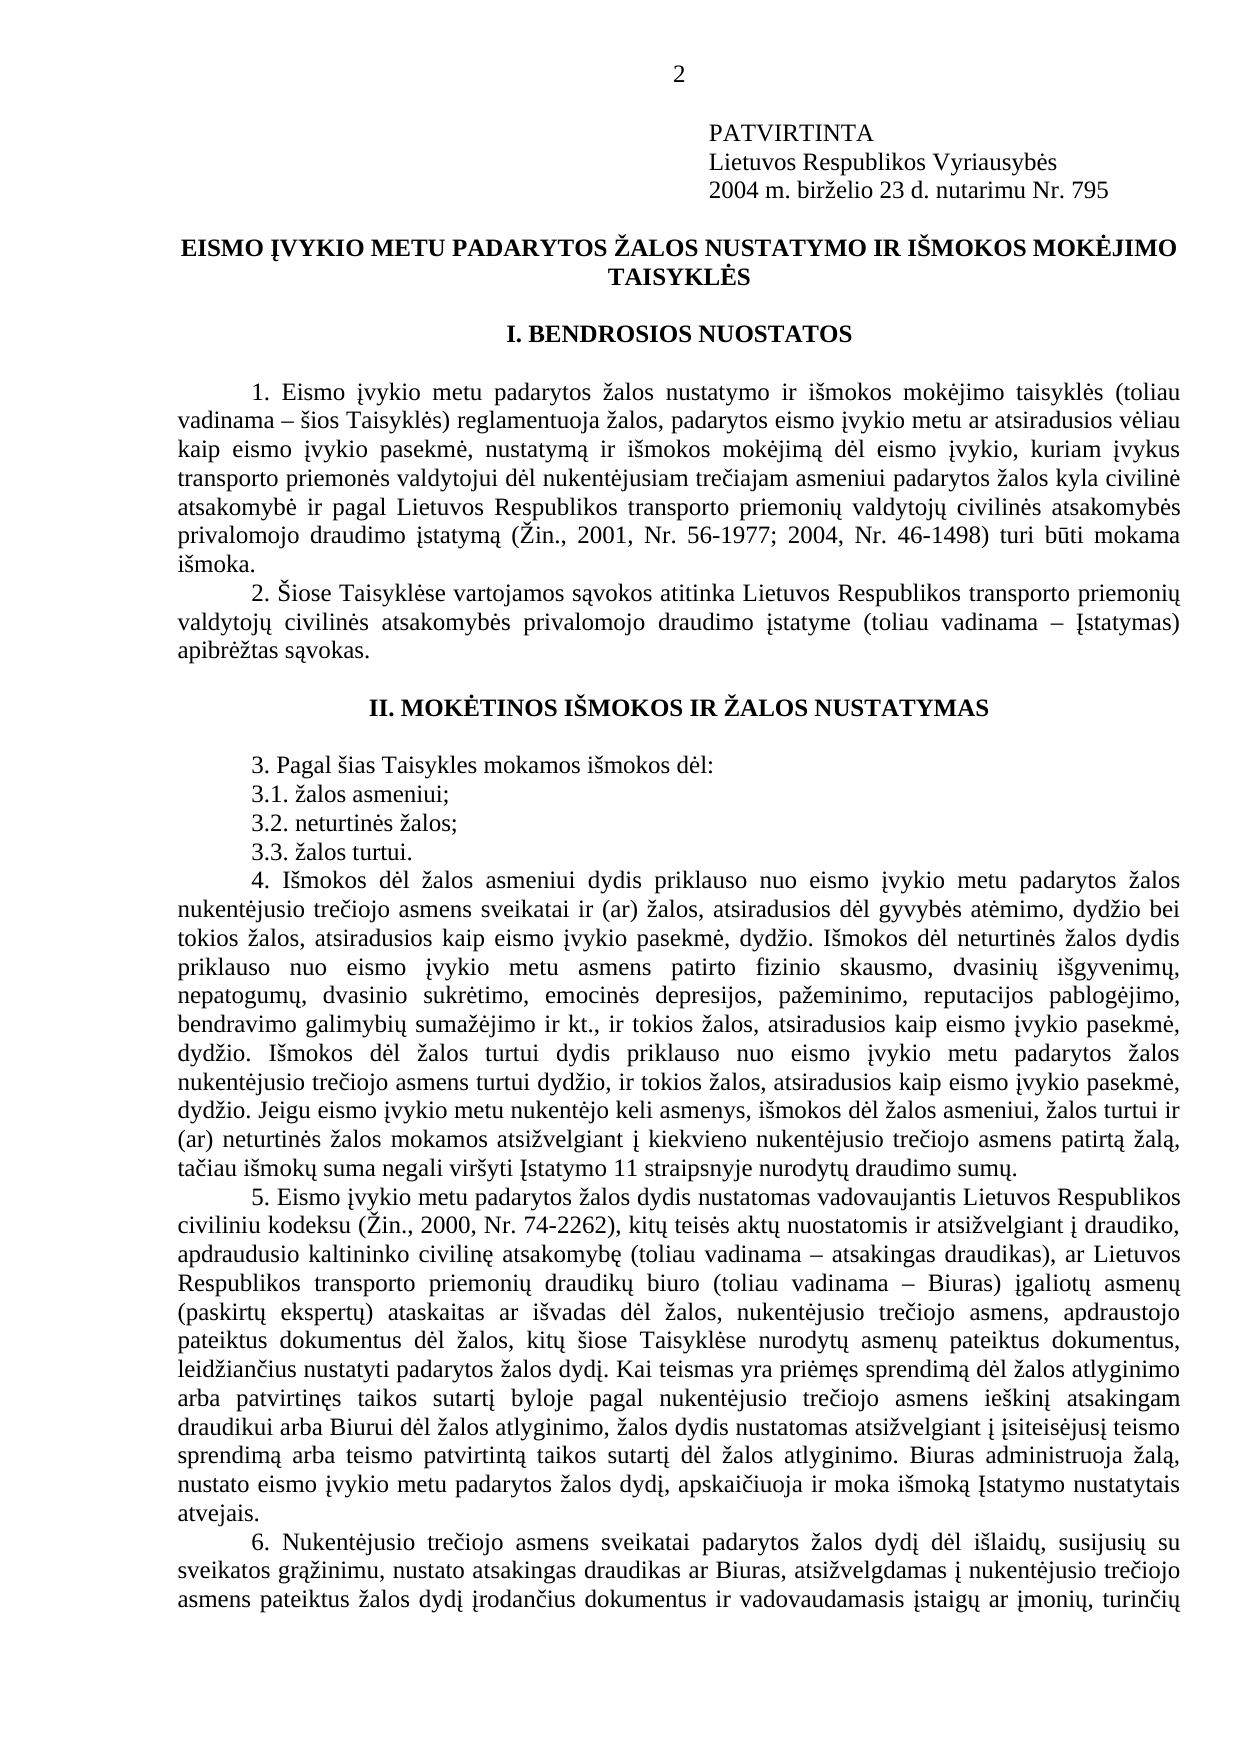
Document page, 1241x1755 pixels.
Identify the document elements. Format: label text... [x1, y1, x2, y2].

text 1. Eismo įvykio metu padarytos žalos nustatymo ir išmokos mokėjimo taisyklės (toliau vadinama – šios Taisyklės) reglamentuoja žalos, padarytos eismo įvykio metu ar atsiradusios vėliau kaip eismo įvykio pasekmė, nustatymą ir išmokos mokėjimą dėl eismo įvykio, kuriam įvykus transporto priemonės valdytojui dėl nukentėjusiam trečiajam asmeniui padarytos žalos kyla civilinė atsakomybė ir pagal Lietuvos Respublikos transporto priemonių valdytojų civilinės atsakomybės privalomojo draudimo įstatymą (Žin., 2001, Nr. 56-1977; 2004, Nr. 46-1498) turi būti mokama išmoka. [177, 377, 1181, 578]
text 5. Eismo įvykio metu padarytos žalos dydis nustatomas vadovaujantis Lietuvos Respublikos civiliniu kodeksu (Žin., 2000, Nr. 74-2262), kitų teisės aktų nuostatomis ir atsižvelgiant į draudiko, apdraudusio kaltininko civilinę atsakomybę (toliau vadinama – atsakingas draudikas), ar Lietuvos Respublikos transporto priemonių draudikų biuro (toliau vadinama – Biuras) įgaliotų asmenų (paskirtų ekspertų) ataskaitas ar išvadas dėl žalos, nukentėjusio trečiojo asmens, apdraustojo pateiktus dokumentus dėl žalos, kitų šiose Taisyklėse nurodytų asmenų pateiktus dokumentus, leidžiančius nustatyti padarytos žalos dydį. Kai teismas yra priėmęs sprendimą dėl žalos atlyginimo arba patvirtinęs taikos sutartį byloje pagal nukentėjusio trečiojo asmens ieškinį atsakingam draudikui arba Biurui dėl žalos atlyginimo, žalos dydis nustatomas atsižvelgiant į įsiteisėjusį teismo sprendimą arba teismo patvirtintą taikos sutartį dėl žalos atlyginimo. Biuras administruoja žalą, nustato eismo įvykio metu padarytos žalos dydį, apskaičiuoja ir moka išmoką Įstatymo nustatytais atvejais. [177, 1182, 1181, 1527]
text EISMO ĮVYKIO METU PADARYTOS ŽALOS NUSTATYMO IR IŠMOKOS MOKĖJIMO [177, 233, 1181, 262]
text 4. Išmokos dėl žalos asmeniui dydis priklauso nuo eismo įvykio metu padarytos žalos nukentėjusio trečiojo asmens sveikatai ir (ar) žalos, atsiradusios dėl gyvybės atėmimo, dydžio bei tokios žalos, atsiradusios kaip eismo įvykio pasekmė, dydžio. Išmokos dėl neturtinės žalos dydis priklauso nuo eismo įvykio metu asmens patirto fizinio skausmo, dvasinių išgyvenimų, nepatogumų, dvasinio sukrėtimo, emocinės depresijos, pažeminimo, reputacijos pablogėjimo, bendravimo galimybių sumažėjimo ir kt., ir tokios žalos, atsiradusios kaip eismo įvykio pasekmė, dydžio. Išmokos dėl žalos turtui dydis priklauso nuo eismo įvykio metu padarytos žalos nukentėjusio trečiojo asmens turtui dydžio, ir tokios žalos, atsiradusios kaip eismo įvykio pasekmė, dydžio. Jeigu eismo įvykio metu nukentėjo keli asmenys, išmokos dėl žalos asmeniui, žalos turtui ir (ar) neturtinės žalos mokamos atsižvelgiant į kiekvieno nukentėjusio trečiojo asmens patirtą žalą, tačiau išmokų suma negali viršyti Įstatymo 11 straipsnyje nurodytų draudimo sumų. [177, 866, 1181, 1182]
text 3.2. neturtinės žalos; [177, 808, 1181, 837]
text 3. Pagal šias Taisykles mokamos išmokos dėl: [177, 751, 1181, 779]
text TAISYKLĖS [177, 262, 1181, 291]
text 2004 m. birželio 23 d. nutarimu Nr. 795 [177, 176, 1181, 204]
text Lietuvos Respublikos Vyriausybės [177, 147, 1181, 176]
text I. BENDROSIOS NUOSTATOS [177, 319, 1181, 348]
text 6. Nukentėjusio trečiojo asmens sveikatai padarytos žalos dydį dėl išlaidų, susijusių su sveikatos grąžinimu, nustato atsakingas draudikas ar Biuras, atsižvelgdamas į nukentėjusio trečiojo asmens pateiktus žalos dydį įrodančius dokumentus ir vadovaudamasis įstaigų ar įmonių, turinčių [177, 1527, 1181, 1613]
text 3.3. žalos turtui. [177, 837, 1181, 866]
text II. MOKĖTINOS IŠMOKOS IR ŽALOS NUSTATYMAS [177, 693, 1181, 722]
text PATVIRTINTA [709, 118, 1181, 147]
text 3.1. žalos asmeniui; [177, 779, 1181, 808]
text 2. Šiose Taisyklėse vartojamos sąvokos atitinka Lietuvos Respublikos transporto priemonių valdytojų civilinės atsakomybės privalomojo draudimo įstatyme (toliau vadinama – Įstatymas) apibrėžtas sąvokas. [177, 578, 1181, 664]
